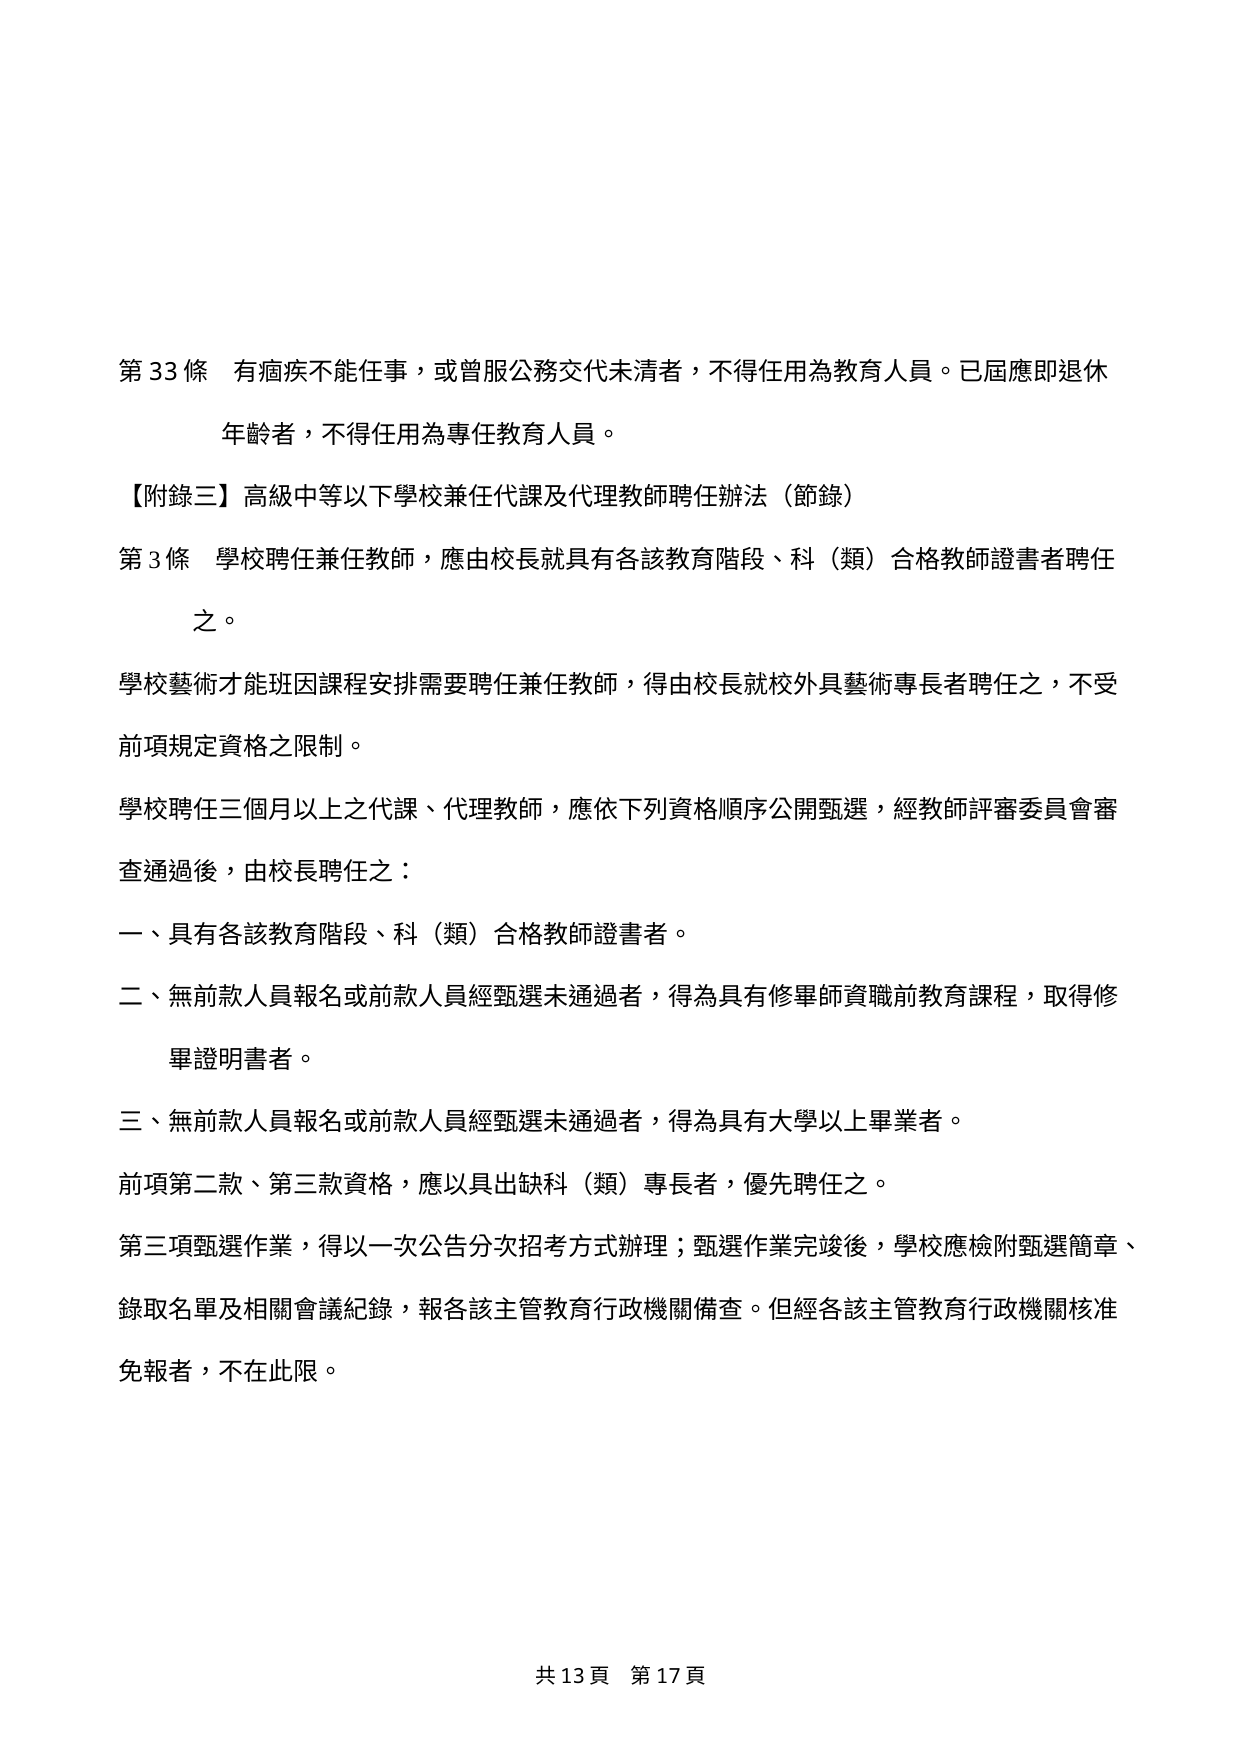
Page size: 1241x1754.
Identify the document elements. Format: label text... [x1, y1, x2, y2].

text 二、無前款人員報名或前款人員經甄選未通過者，得為具有修畢師資職前教育課程，取得修畢證明書者。 [118, 953, 1122, 1078]
text 一、具有各該教育階段、科（類）合格教師證書者。 [118, 891, 1122, 953]
text 【附錄三】高級中等以下學校兼任代課及代理教師聘任辦法（節錄） [118, 453, 1122, 516]
text 學校藝術才能班因課程安排需要聘任兼任教師，得由校長就校外具藝術專長者聘任之，不受前項規定資格之限制。 [118, 641, 1122, 766]
text 第33條 有痼疾不能任事，或曾服公務交代未清者，不得任用為教育人員。已屆應即退休年齡者，不得任用為專任教育人員。 [118, 328, 1122, 453]
text 學校聘任三個月以上之代課、代理教師，應依下列資格順序公開甄選，經教師評審委員會審查通過後，由校長聘任之： [118, 766, 1122, 891]
text 前項第二款、第三款資格，應以具出缺科（類）專長者，優先聘任之。 [118, 1141, 1122, 1203]
text 第三項甄選作業，得以一次公告分次招考方式辦理；甄選作業完竣後，學校應檢附甄選簡章、錄取名單及相關會議紀錄，報各該主管教育行政機關備查。但經各該主管教育行政機關核准免報者，不在此限。 [118, 1203, 1122, 1391]
text 第3條 學校聘任兼任教師，應由校長就具有各該教育階段、科（類）合格教師證書者聘任之。 [118, 516, 1122, 641]
text 三、無前款人員報名或前款人員經甄選未通過者，得為具有大學以上畢業者。 [118, 1078, 1122, 1141]
